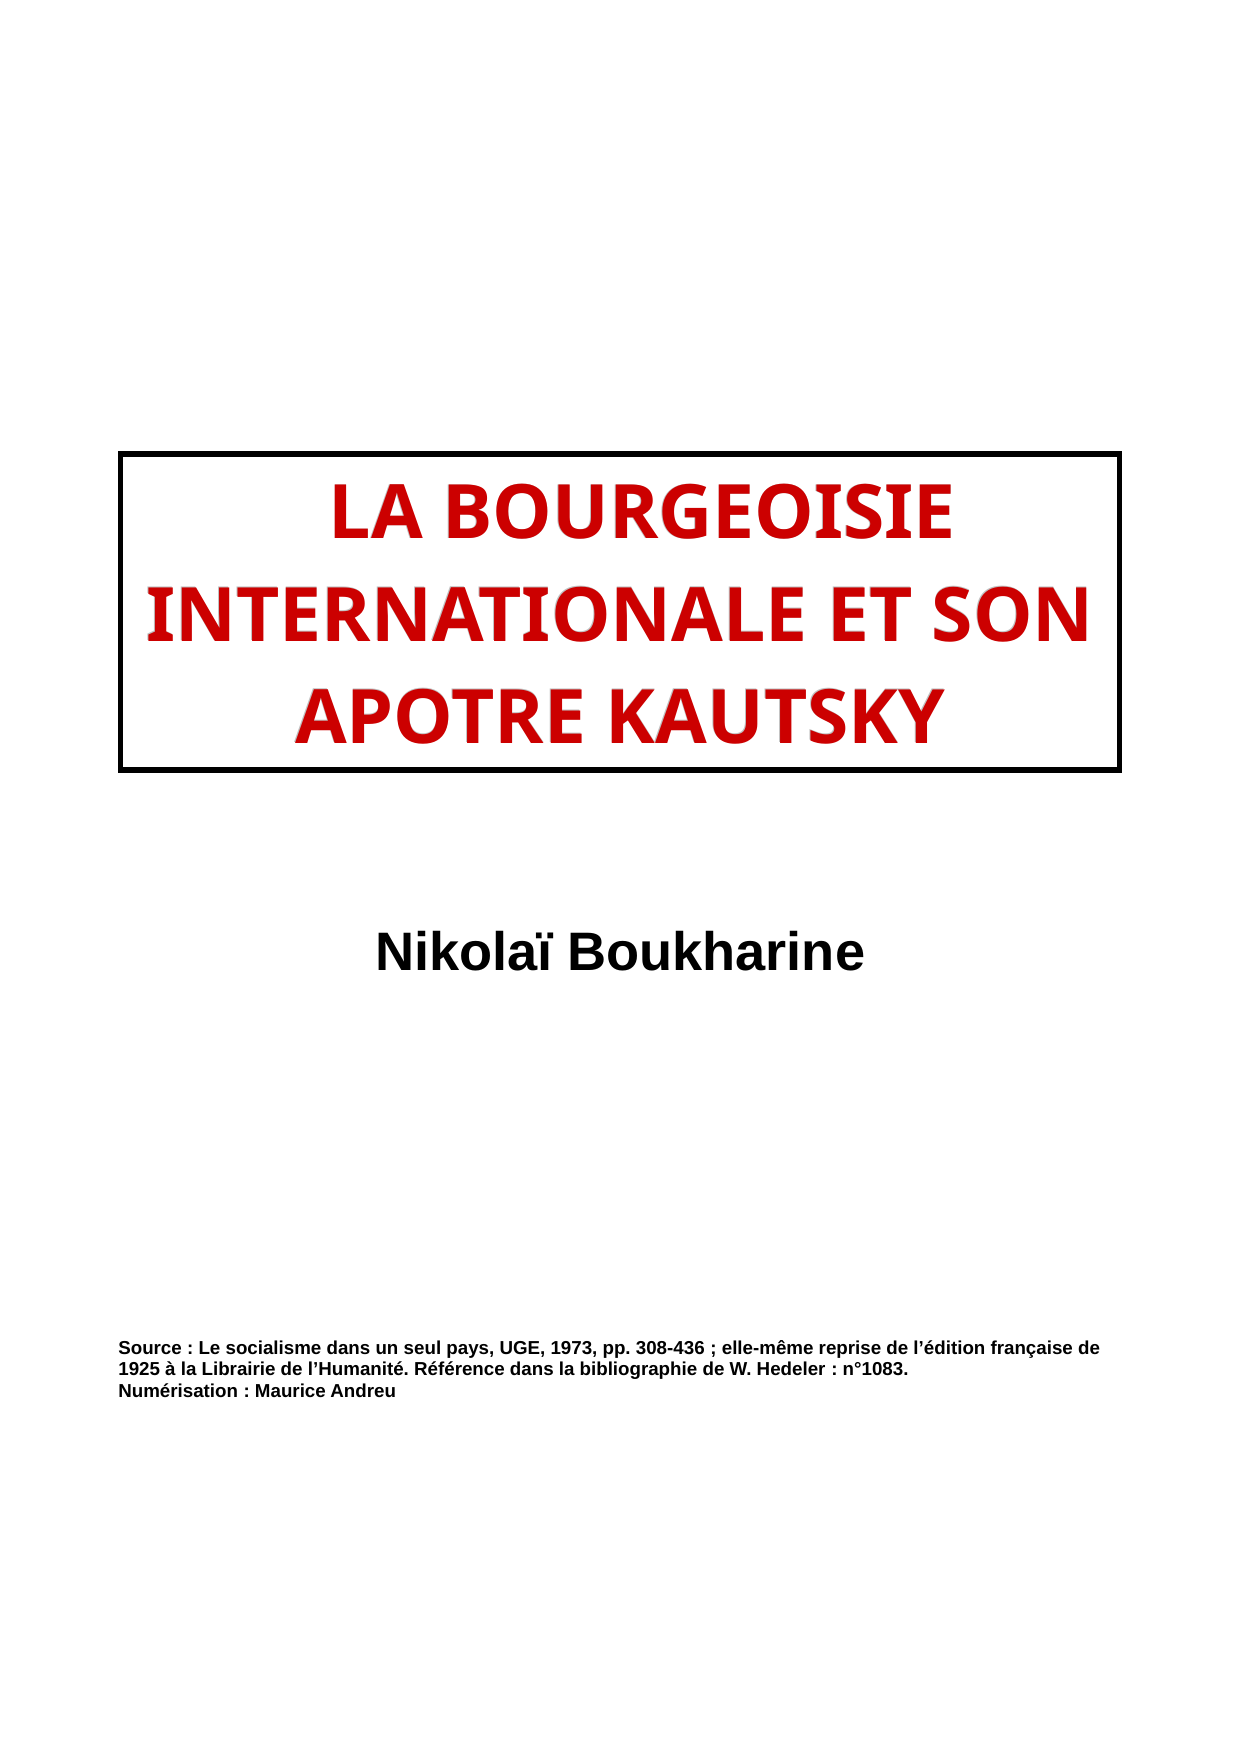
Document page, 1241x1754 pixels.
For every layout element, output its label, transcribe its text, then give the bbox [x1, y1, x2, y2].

text Source : Le socialisme dans un seul pays, UGE, 1973, pp. 308-436 ; elle-même reprise de l’édition française de 1925 à la Librairie de l’Humanité. Référence dans la bibliographie de W. Hedeler : n°1083. Numérisation : Maurice Andreu [118, 1337, 1122, 1401]
text LA BOURGEOISIE INTERNATIONALE ET SON APOTRE KAUTSKY [123, 457, 1117, 767]
text Nikolaï Boukharine [118, 919, 1122, 982]
